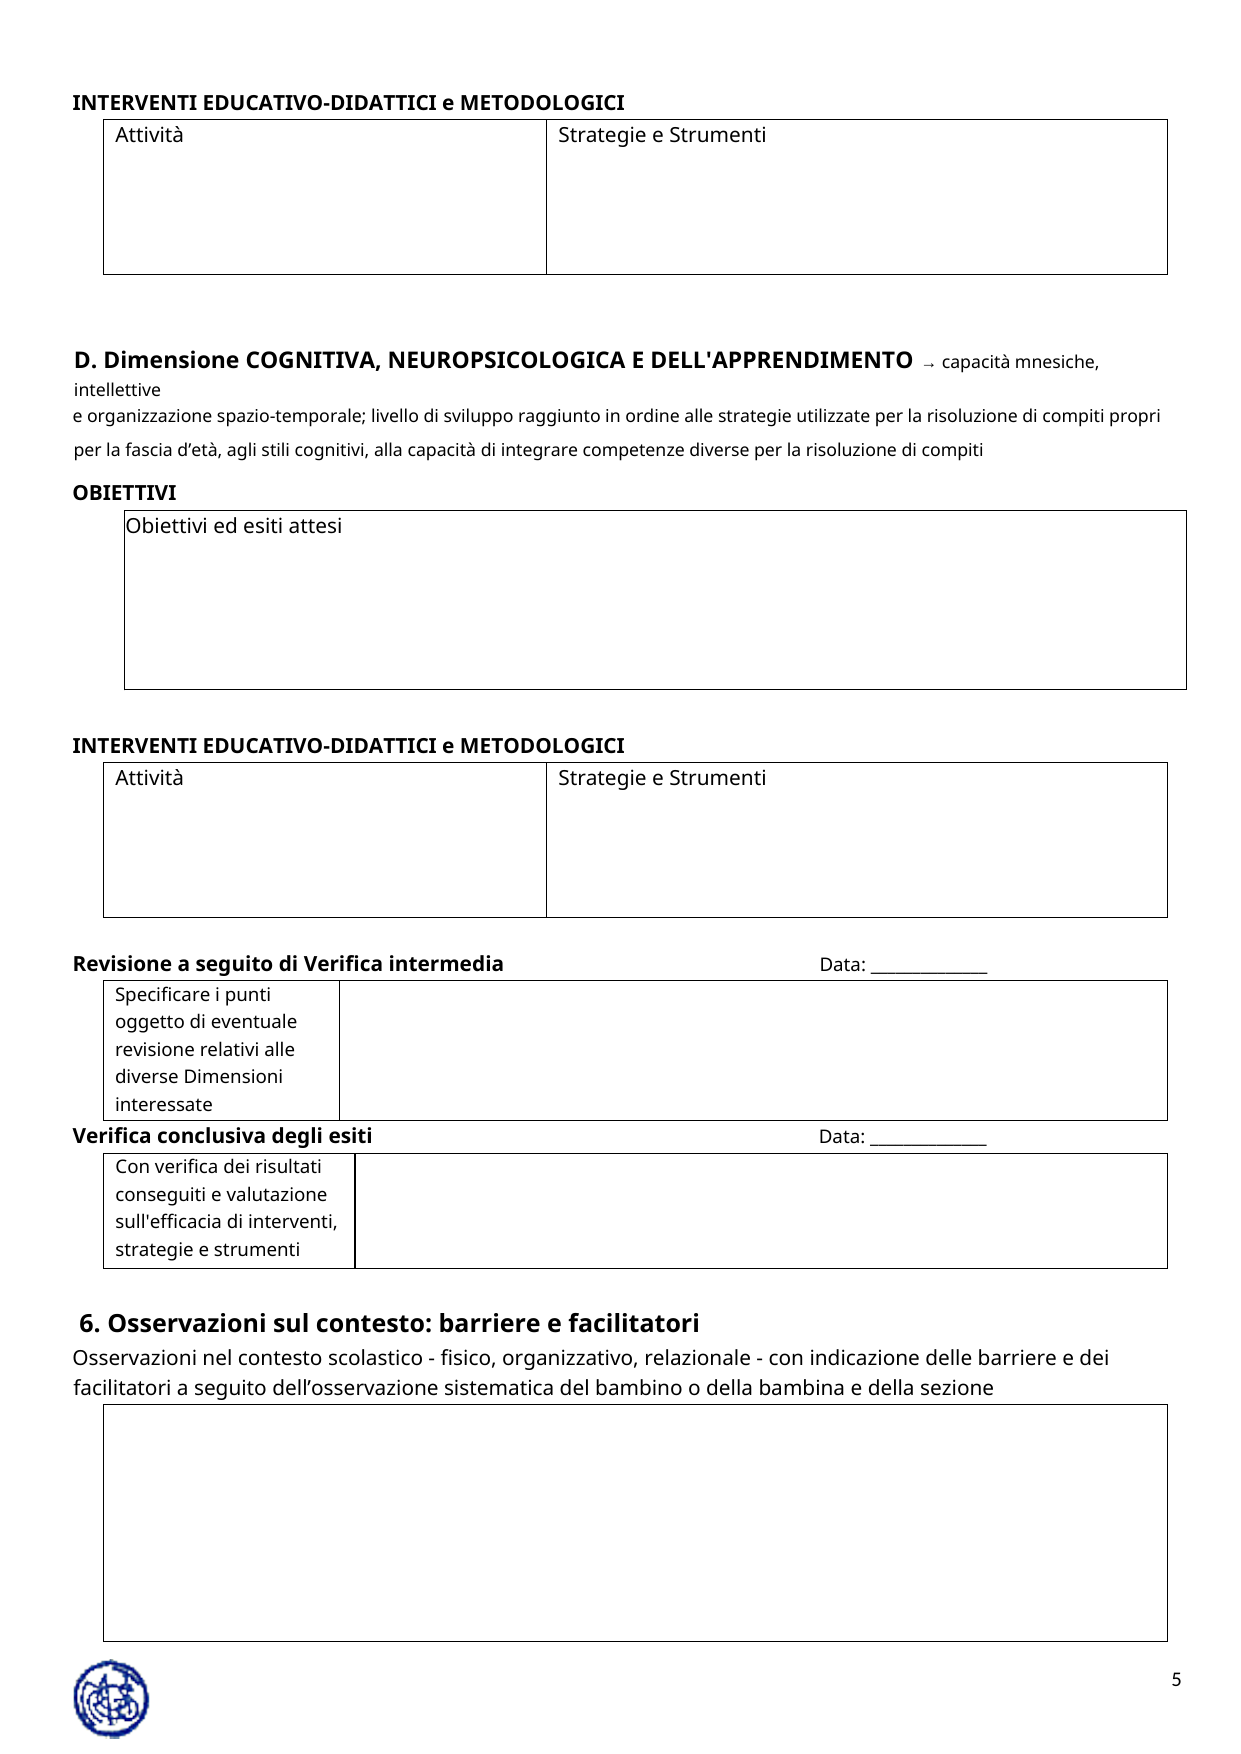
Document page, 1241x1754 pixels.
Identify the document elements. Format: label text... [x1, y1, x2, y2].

table_header [340, 981, 1167, 1120]
text Osservazioni nel contesto scolastico - fisico, organizzativo, relazionale - con indicazione delle barriere e dei facilitatori a seguito dell’osservazione sistematica del bambino o della bambina e della sezione [72, 1343, 1168, 1402]
table_header Attività [104, 763, 546, 917]
text 6. Osservazioni sul contesto: barriere e facilitatori [79, 1306, 1186, 1340]
text Obiettivi ed esiti attesi [125, 511, 1186, 539]
table_header [356, 1154, 1167, 1268]
table_header Specificare i punti oggetto di eventuale revisione relativi alle diverse Dimensioni interessate [104, 981, 339, 1120]
table_header Strategie e Strumenti [547, 120, 1167, 274]
text INTERVENTI EDUCATIVO-DIDATTICI e METODOLOGICI [72, 731, 1186, 759]
text Revisione a seguito di Verifica intermedia Data: ______________ [72, 949, 1186, 977]
table_header Strategie e Strumenti [547, 763, 1167, 917]
picture [72, 1659, 152, 1739]
text OBIETTIVI [72, 478, 1186, 507]
text INTERVENTI EDUCATIVO-DIDATTICI e METODOLOGICI [72, 88, 1186, 116]
table_header Attività [104, 120, 546, 274]
text e organizzazione spazio-temporale; livello di sviluppo raggiunto in ordine alle strategie utilizzate per la risoluzione di compiti propri per la fascia d’età, agli stili cognitivi, alla capacità di integrare competenze diverse per la risoluzione di compiti [72, 404, 1186, 463]
table_header [104, 1405, 1167, 1641]
table_header Con verifica dei risultati conseguiti e valutazione sull'efficacia di interventi, strategie e strumenti [104, 1154, 354, 1268]
text Verifica conclusiva degli esiti Data: ______________ [72, 1121, 1186, 1149]
text D. Dimensione COGNITIVA, NEUROPSICOLOGICA E DELL'APPRENDIMENTO → capacità mnesiche, intellettive [74, 344, 1186, 402]
